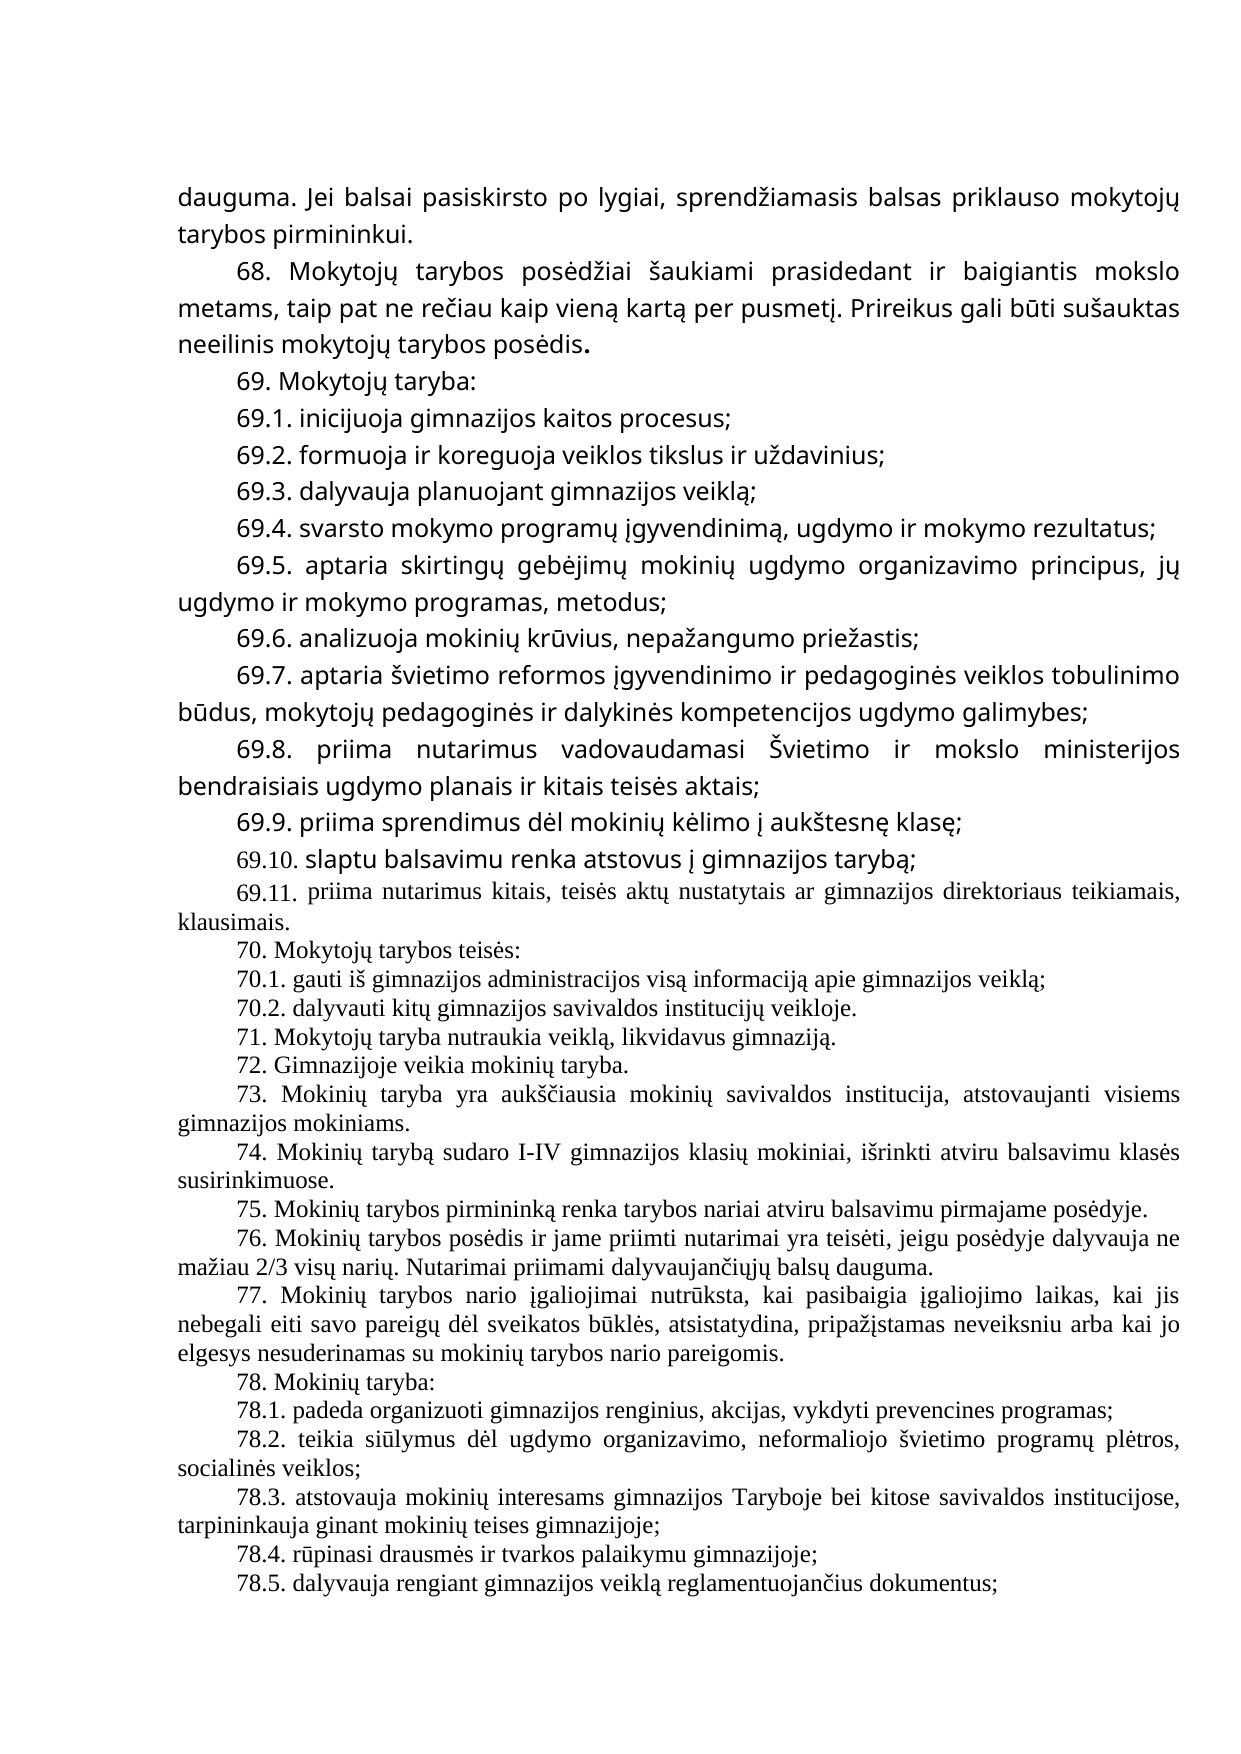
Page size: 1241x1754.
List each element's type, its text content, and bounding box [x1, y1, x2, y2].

text 69.1. inicijuoja gimnazijos kaitos procesus; [177, 398, 1181, 434]
text dauguma. Jei balsai pasiskirsto po lygiai, sprendžiamasis balsas priklauso mokytojų tarybos pirmininkui. [177, 177, 1181, 251]
text 78. Mokinių taryba: [177, 1367, 1181, 1396]
text 78.5. dalyvauja rengiant gimnazijos veiklą reglamentuojančius dokumentus; [177, 1568, 1181, 1597]
text 69.7. aptaria švietimo reformos įgyvendinimo ir pedagoginės veiklos tobulinimo būdus, mokytojų pedagoginės ir dalykinės kompetencijos ugdymo galimybes; [177, 655, 1181, 729]
text 71. Mokytojų taryba nutraukia veiklą, likvidavus gimnaziją. [177, 1022, 1181, 1051]
text 72. Gimnazijoje veikia mokinių taryba. [177, 1051, 1181, 1079]
text 69.6. analizuoja mokinių krūvius, nepažangumo priežastis; [177, 618, 1181, 655]
text 74. Mokinių tarybą sudaro I-IV gimnazijos klasių mokiniai, išrinkti atviru balsavimu klasės susirinkimuose. [177, 1137, 1181, 1194]
text 70.1. gauti iš gimnazijos administracijos visą informaciją apie gimnazijos veiklą; [177, 964, 1181, 993]
text 69.10. slaptu balsavimu renka atstovus į gimnazijos tarybą; [177, 839, 1181, 876]
text 78.2. teikia siūlymus dėl ugdymo organizavimo, neformaliojo švietimo programų plėtros, socialinės veiklos; [177, 1424, 1181, 1482]
text 69. Mokytojų taryba: [177, 361, 1181, 398]
text 77. Mokinių tarybos nario įgaliojimai nutrūksta, kai pasibaigia įgaliojimo laikas, kai jis nebegali eiti savo pareigų dėl sveikatos būklės, atsistatydina, pripažįstamas neveiksniu arba kai jo elgesys nesuderinamas su mokinių tarybos nario pareigomis. [177, 1281, 1181, 1367]
text 78.1. padeda organizuoti gimnazijos renginius, akcijas, vykdyti prevencines programas; [177, 1396, 1181, 1424]
text 76. Mokinių tarybos posėdis ir jame priimti nutarimai yra teisėti, jeigu posėdyje dalyvauja ne mažiau 2/3 visų narių. Nutarimai priimami dalyvaujančiųjų balsų dauguma. [177, 1223, 1181, 1281]
text 69.5. aptaria skirtingų gebėjimų mokinių ugdymo organizavimo principus, jų ugdymo ir mokymo programas, metodus; [177, 545, 1181, 618]
text 69.3. dalyvauja planuojant gimnazijos veiklą; [177, 471, 1181, 508]
text 70. Mokytojų tarybos teisės: [177, 936, 1181, 964]
text 75. Mokinių tarybos pirmininką renka tarybos nariai atviru balsavimu pirmajame posėdyje. [177, 1194, 1181, 1223]
text 69.2. formuoja ir koreguoja veiklos tikslus ir uždavinius; [177, 434, 1181, 471]
text 69.9. priima sprendimus dėl mokinių kėlimo į aukštesnę klasę; [177, 802, 1181, 839]
text 69.4. svarsto mokymo programų įgyvendinimą, ugdymo ir mokymo rezultatus; [177, 508, 1181, 545]
text 69.8. priima nutarimus vadovaudamasi Švietimo ir mokslo ministerijos bendraisiais ugdymo planais ir kitais teisės aktais; [177, 729, 1181, 802]
text 78.4. rūpinasi drausmės ir tvarkos palaikymu gimnazijoje; [177, 1539, 1181, 1568]
text 69.11. priima nutarimus kitais, teisės aktų nustatytais ar gimnazijos direktoriaus teikiamais, klausimais. [177, 876, 1181, 936]
text 73. Mokinių taryba yra aukščiausia mokinių savivaldos institucija, atstovaujanti visiems gimnazijos mokiniams. [177, 1079, 1181, 1137]
text 68. Mokytojų tarybos posėdžiai šaukiami prasidedant ir baigiantis mokslo metams, taip pat ne rečiau kaip vieną kartą per pusmetį. Prireikus gali būti sušauktas neeilinis mokytojų tarybos posėdis. [177, 251, 1181, 361]
text 78.3. atstovauja mokinių interesams gimnazijos Taryboje bei kitose savivaldos institucijose, tarpininkauja ginant mokinių teises gimnazijoje; [177, 1482, 1181, 1539]
text 70.2. dalyvauti kitų gimnazijos savivaldos institucijų veikloje. [177, 993, 1181, 1022]
